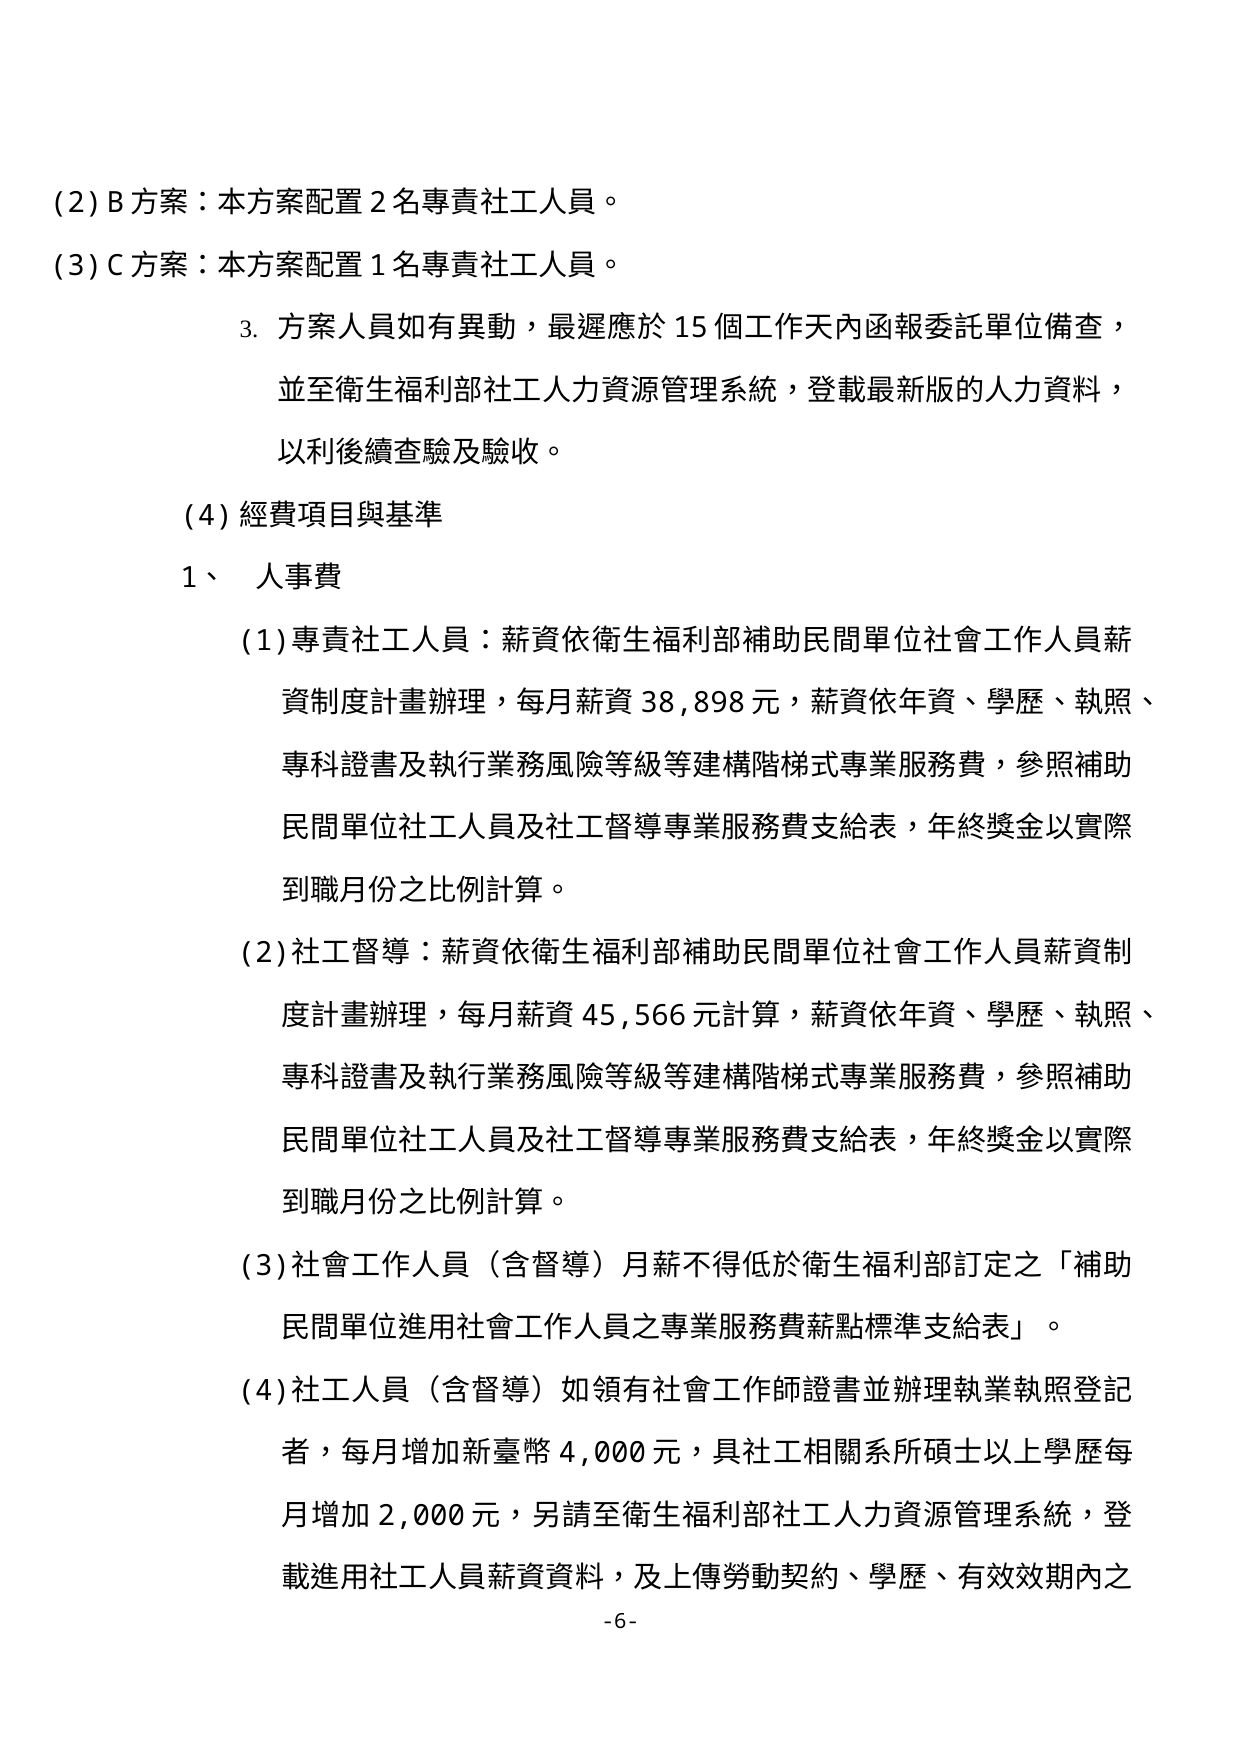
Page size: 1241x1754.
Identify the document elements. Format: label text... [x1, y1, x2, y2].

list 人事費 [180, 533, 1134, 596]
list C方案：本方案配置1名專責社工人員。 [49, 221, 1134, 283]
list B方案：本方案配置2名專責社工人員。 [49, 158, 1134, 221]
list 經費項目與基準 [180, 471, 1134, 533]
text (4)社工人員（含督導）如領有社會工作師證書並辦理執業執照登記者，每月增加新臺幣4,000元，具社工相關系所碩士以上學歷每月增加2,000元，另請至衛生福利部社工人力資源管理系統，登載進用社工人員薪資資料，及上傳勞動契約、學歷、有效效期內之 [237, 1346, 1134, 1596]
text (2)社工督導：薪資依衛生福利部補助民間單位社會工作人員薪資制度計畫辦理，每月薪資45,566元計算，薪資依年資、學歷、執照、專科證書及執行業務風險等級等建構階梯式專業服務費，參照補助民間單位社工人員及社工督導專業服務費支給表，年終獎金以實際到職月份之比例計算。 [237, 908, 1134, 1221]
list 方案人員如有異動，最遲應於15個工作天內函報委託單位備查，並至衛生福利部社工人力資源管理系統，登載最新版的人力資料，以利後續查驗及驗收。 [239, 283, 1134, 471]
text (1)專責社工人員：薪資依衛生福利部補助民間單位社會工作人員薪資制度計畫辦理，每月薪資38,898元，薪資依年資、學歷、執照、專科證書及執行業務風險等級等建構階梯式專業服務費，參照補助民間單位社工人員及社工督導專業服務費支給表，年終獎金以實際到職月份之比例計算。 [237, 596, 1134, 908]
text (3)社會工作人員（含督導）月薪不得低於衛生福利部訂定之「補助民間單位進用社會工作人員之專業服務費薪點標準支給表」。 [237, 1221, 1134, 1346]
